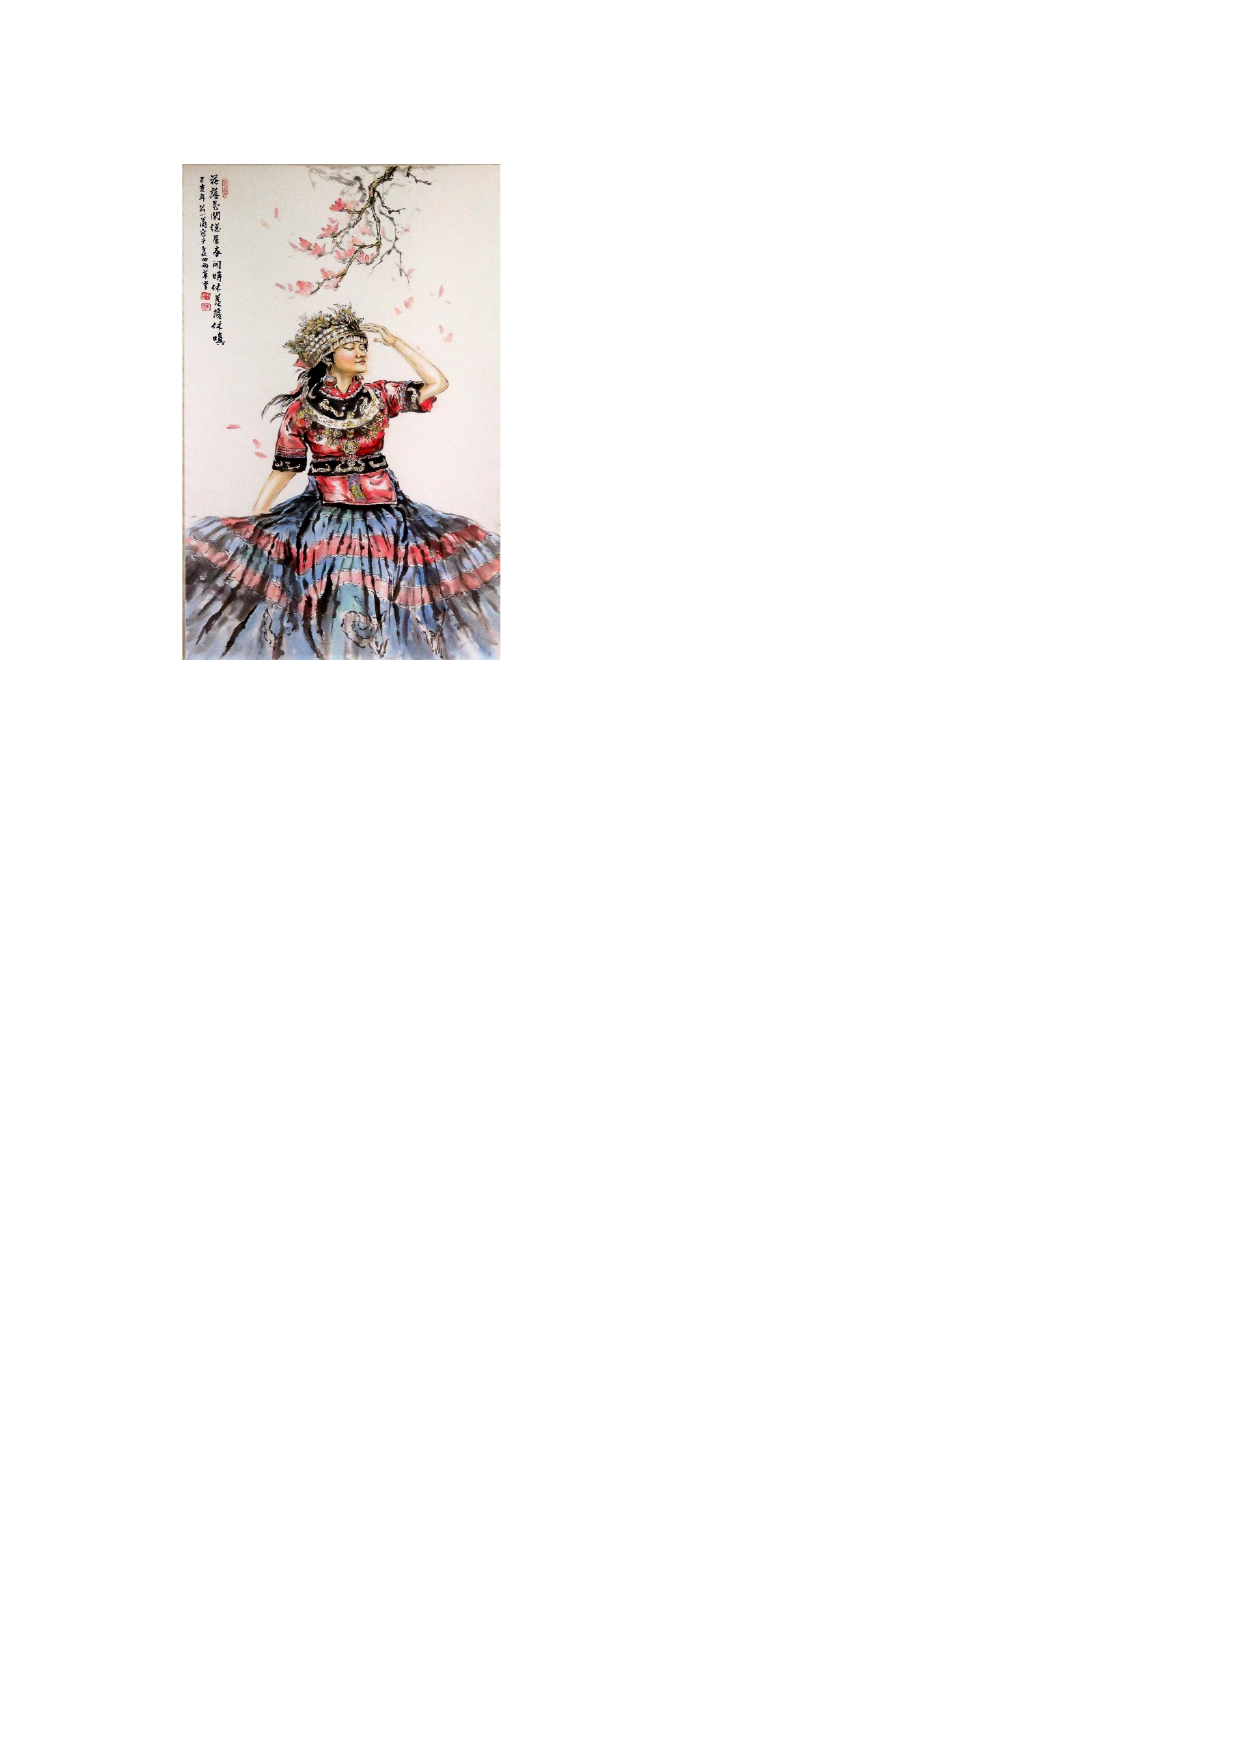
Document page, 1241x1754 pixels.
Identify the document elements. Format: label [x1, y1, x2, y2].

picture [191, 164, 504, 662]
